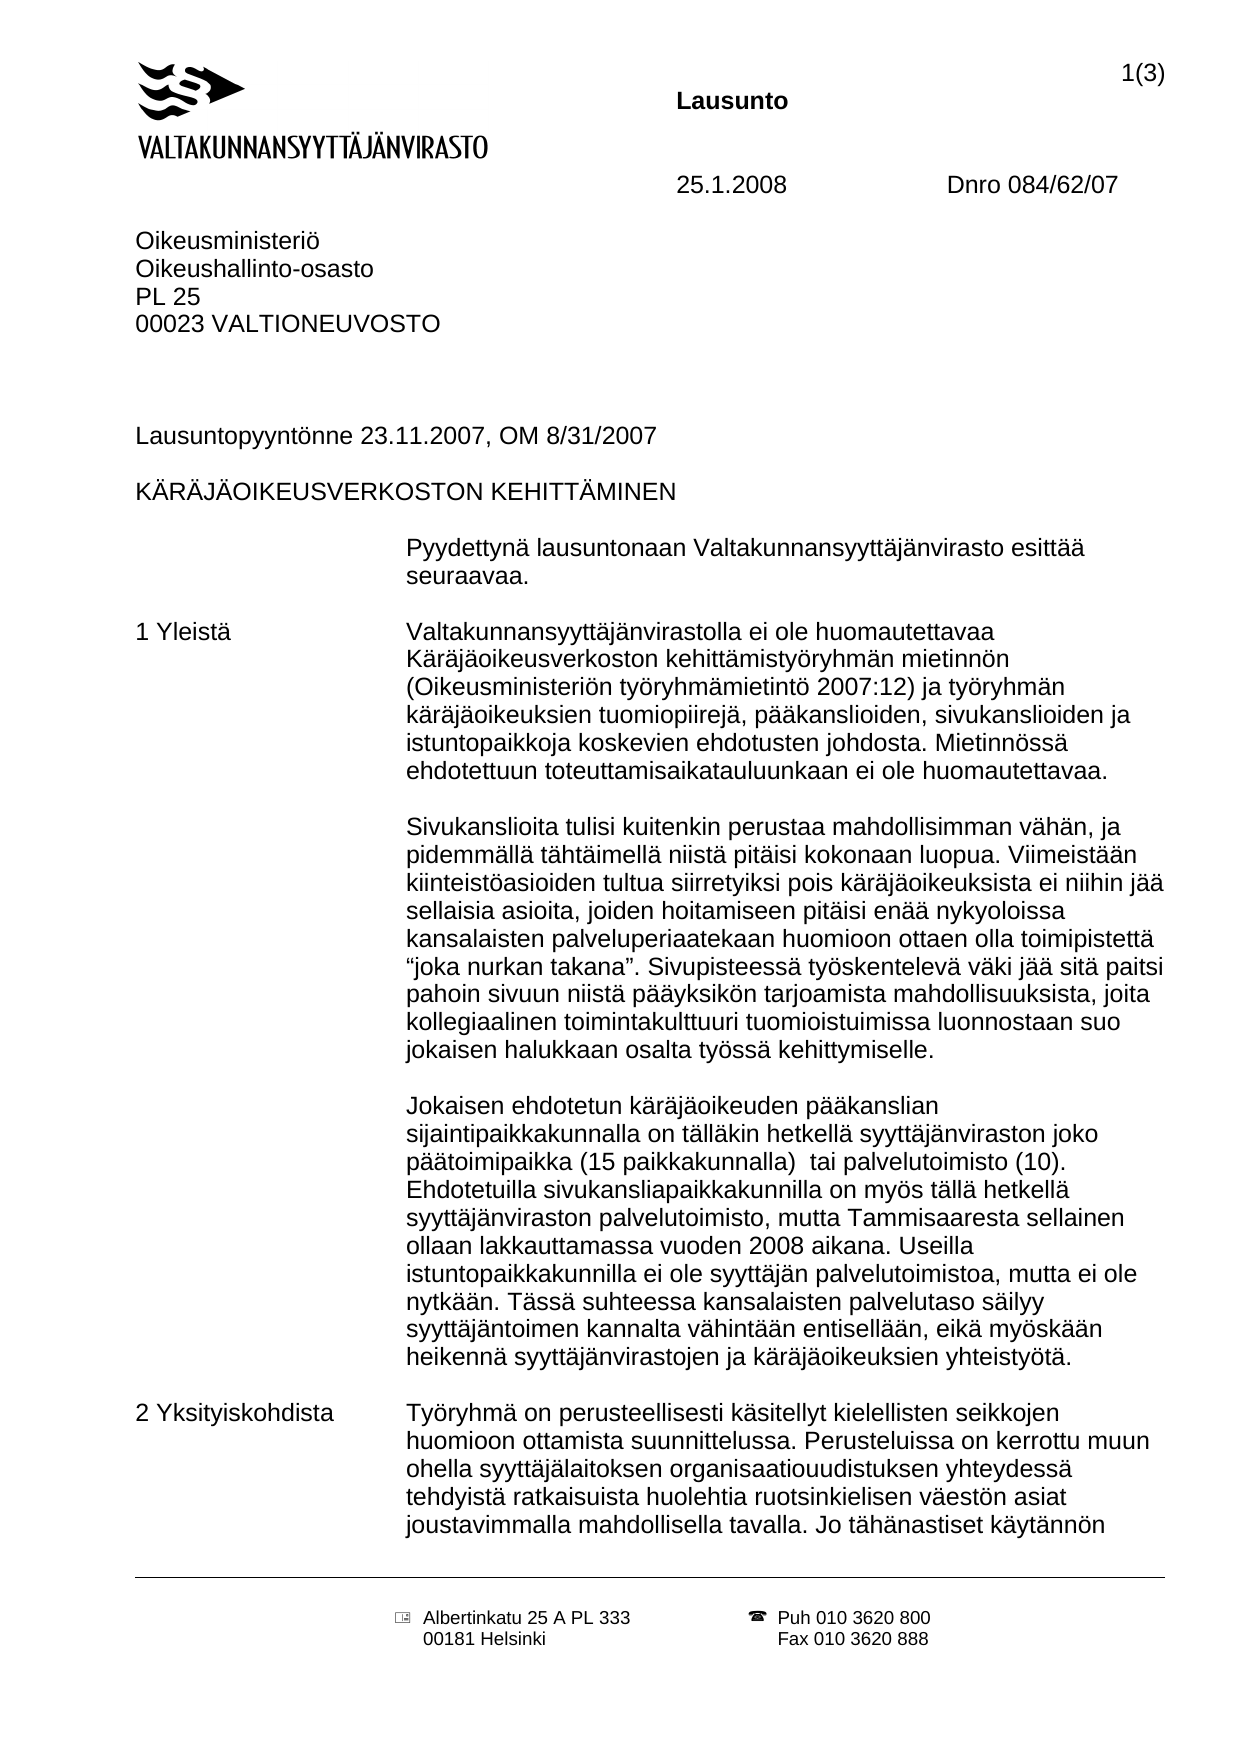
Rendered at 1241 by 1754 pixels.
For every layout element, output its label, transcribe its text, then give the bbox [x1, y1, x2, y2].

text Oikeushallinto-osasto [135, 254, 1165, 282]
text Jokaisen ehdotetun käräjäoikeuden pääkanslian sijaintipaikkakunnalla on tälläkin hetkellä syyttäjänviraston joko päätoimipaikka (15 paikkakunnalla) tai palvelutoimisto (10). Ehdotetuilla sivukansliapaikkakunnilla on myös tällä hetkellä syyttäjänviraston palvelutoimisto, mutta Tammisaaresta sellainen ollaan lakkauttamassa vuoden 2008 aikana. Useilla istuntopaikkakunnilla ei ole syyttäjän palvelutoimistoa, mutta ei ole nytkään. Tässä suhteessa kansalaisten palvelutaso säilyy syyttäjäntoimen kannalta vähintään entisellään, eikä myöskään heikennä syyttäjänvirastojen ja käräjäoikeuksien yhteistyötä. [135, 1092, 1165, 1371]
text 00023 VALTIONEUVOSTO [135, 310, 1165, 338]
text 2 Yksityiskohdista Työryhmä on perusteellisesti käsitellyt kielellisten seikkojen huomioon ottamista suunnittelussa. Perusteluissa on kerrottu muun ohella syyttäjälaitoksen organisaatiouudistuksen yhteydessä tehdyistä ratkaisuista huolehtia ruotsinkielisen väestön asiat joustavimmalla mahdollisella tavalla. Jo tähänastiset käytännön [135, 1399, 1165, 1539]
text Oikeusministeriö [135, 227, 1165, 254]
text Lausuntopyyntönne 23.11.2007, OM 8/31/2007 [135, 422, 1165, 450]
text PL 25 [135, 282, 1165, 310]
text Sivukanslioita tulisi kuitenkin perustaa mahdollisimman vähän, ja pidemmällä tähtäimellä niistä pitäisi kokonaan luopua. Viimeistään kiinteistöasioiden tultua siirretyiksi pois käräjäoikeuksista ei niihin jää sellaisia asioita, joiden hoitamiseen pitäisi enää nykyoloissa kansalaisten palveluperiaatekaan huomioon ottaen olla toimipistettä “joka nurkan takana”. Sivupisteessä työskentelevä väki jää sitä paitsi pahoin sivuun niistä pääyksikön tarjoamista mahdollisuuksista, joita kollegiaalinen toimintakulttuuri tuomioistuimissa luonnostaan suo jokaisen halukkaan osalta työssä kehittymiselle. [135, 813, 1165, 1064]
text KÄRÄJÄOIKEUSVERKOSTON KEHITTÄMINEN [135, 478, 1165, 506]
picture [137, 61, 489, 160]
text 1 Yleistä Valtakunnansyyttäjänvirastolla ei ole huomautettavaa Käräjäoikeusverkoston kehittämistyöryhmän mietinnön (Oikeusministeriön työryhmämietintö 2007:12) ja työryhmän käräjäoikeuksien tuomiopiirejä, pääkanslioiden, sivukanslioiden ja istuntopaikkoja koskevien ehdotusten johdosta. Mietinnössä ehdotettuun toteuttamisaikatauluunkaan ei ole huomautettavaa. [135, 617, 1165, 785]
text Pyydettynä lausuntonaan Valtakunnansyyttäjänvirasto esittää seuraavaa. [406, 534, 1165, 589]
